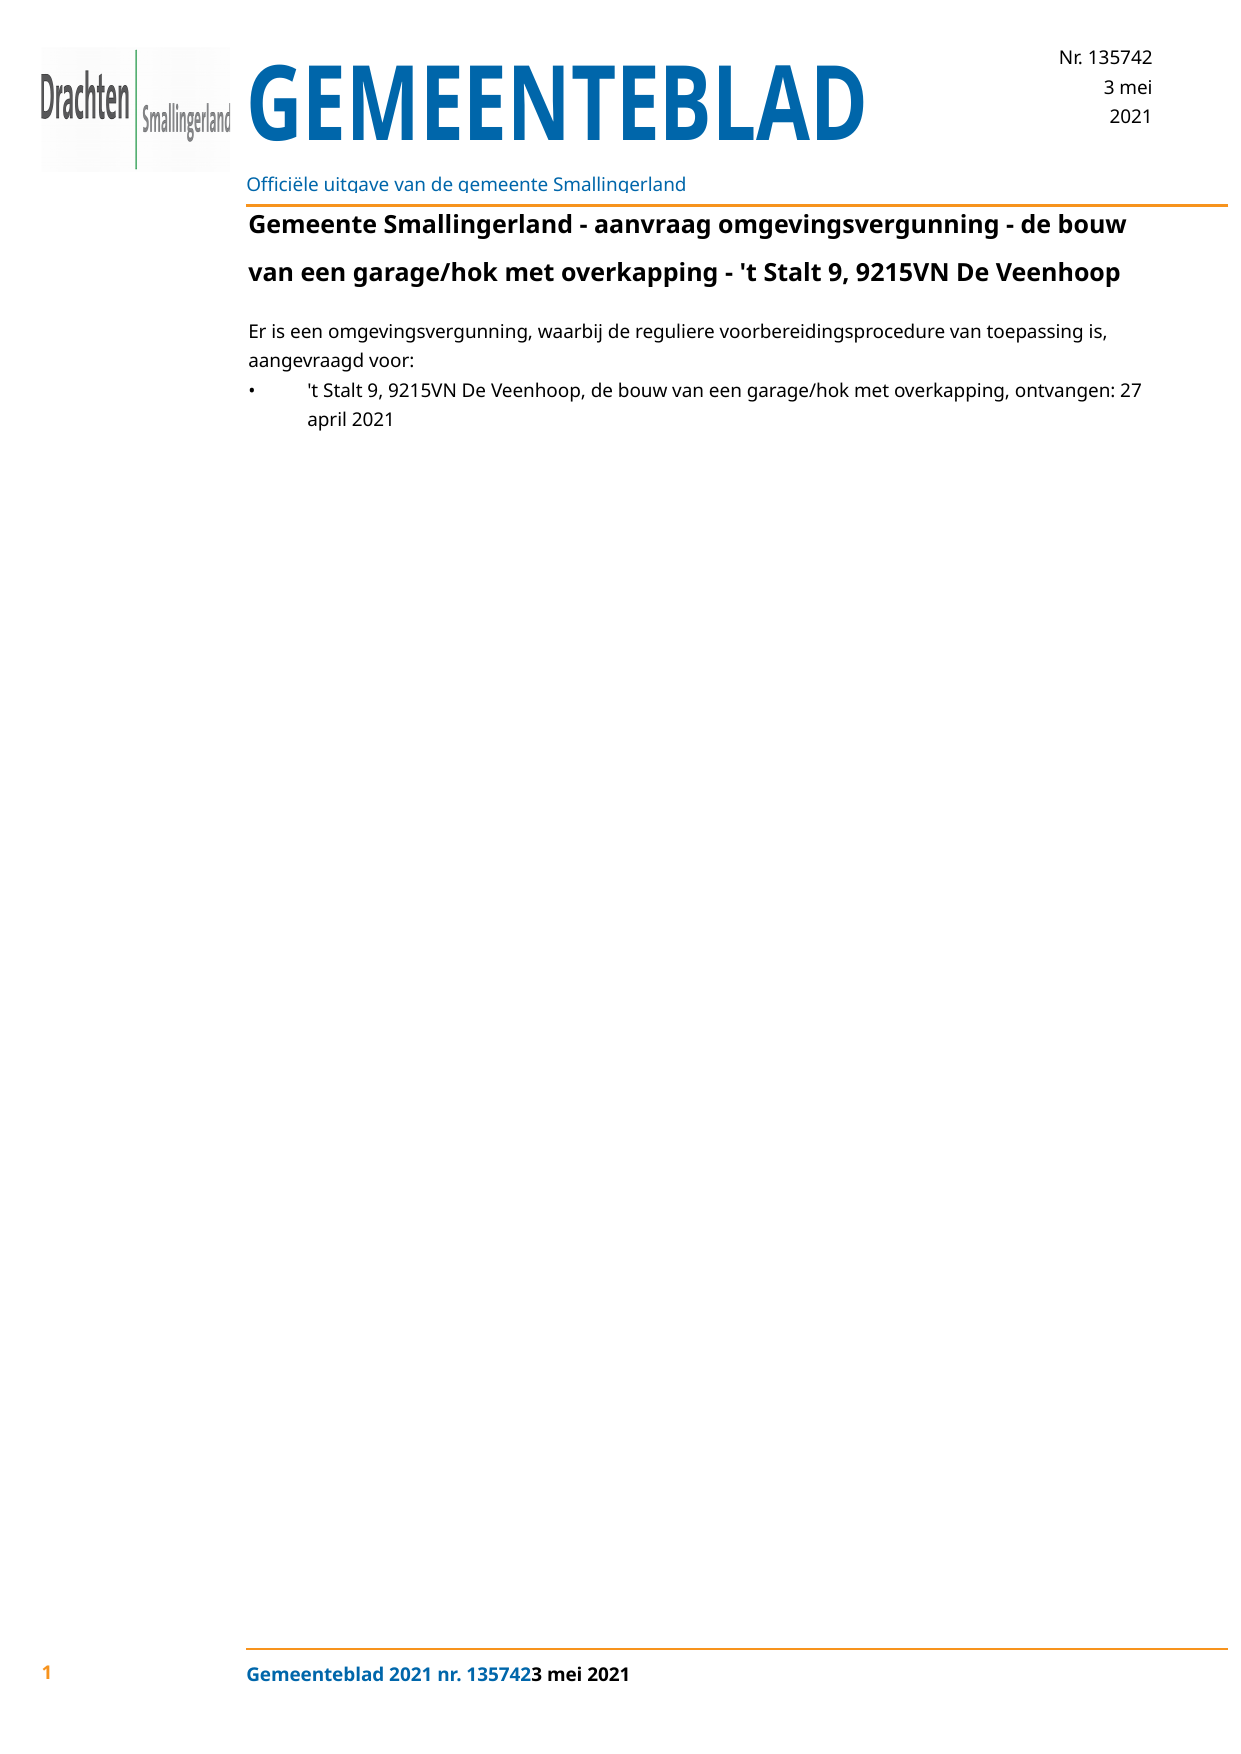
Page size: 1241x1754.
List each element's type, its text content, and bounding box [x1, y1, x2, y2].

picture [41, 47, 231, 172]
list 't Stalt 9, 9215VN De Veenhoop, de bouw van een garage/hok met overkapping, ontvangen: 27 april 2021 [248, 377, 1152, 432]
text Gemeente Smallingerland - aanvraag omgevingsvergunning - de bouw van een garage/hok met overkapping - 't Stalt 9, 9215VN De Veenhoop [248, 207, 1152, 288]
text Er is een omgevingsvergunning, waarbij de reguliere voorbereidingsprocedure van toepassing is, aangevraagd voor: [248, 318, 1152, 373]
